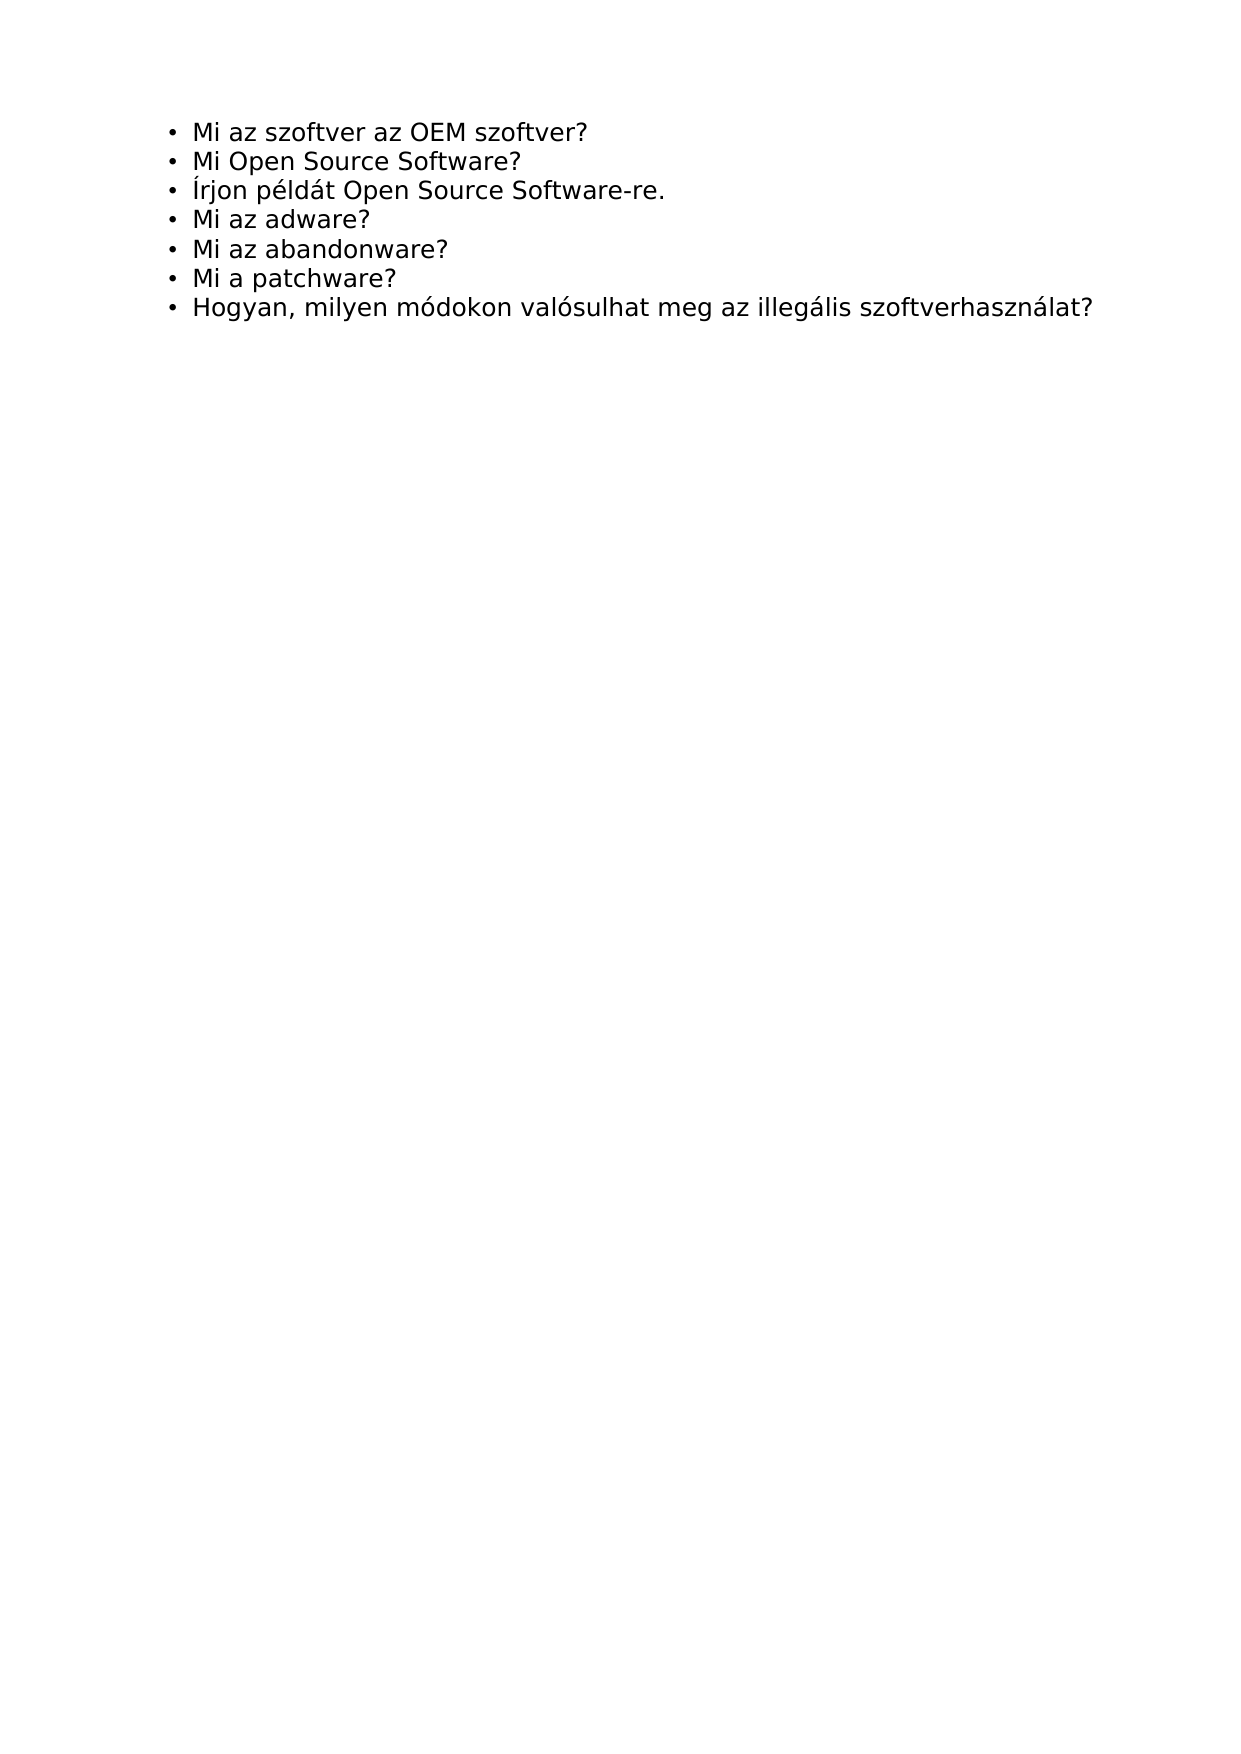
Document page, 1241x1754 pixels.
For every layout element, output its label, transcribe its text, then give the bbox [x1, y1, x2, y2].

list Mi az abandonware? [177, 235, 1122, 264]
list Mi a patchware? [177, 264, 1122, 293]
list Hogyan, milyen módokon valósulhat meg az illegális szoftverhasználat? [177, 293, 1122, 322]
list Mi Open Source Software? [177, 147, 1122, 176]
list Mi az adware? [177, 206, 1122, 235]
list Írjon példát Open Source Software-re. [177, 176, 1122, 206]
list Mi az szoftver az OEM szoftver? [177, 118, 1122, 147]
